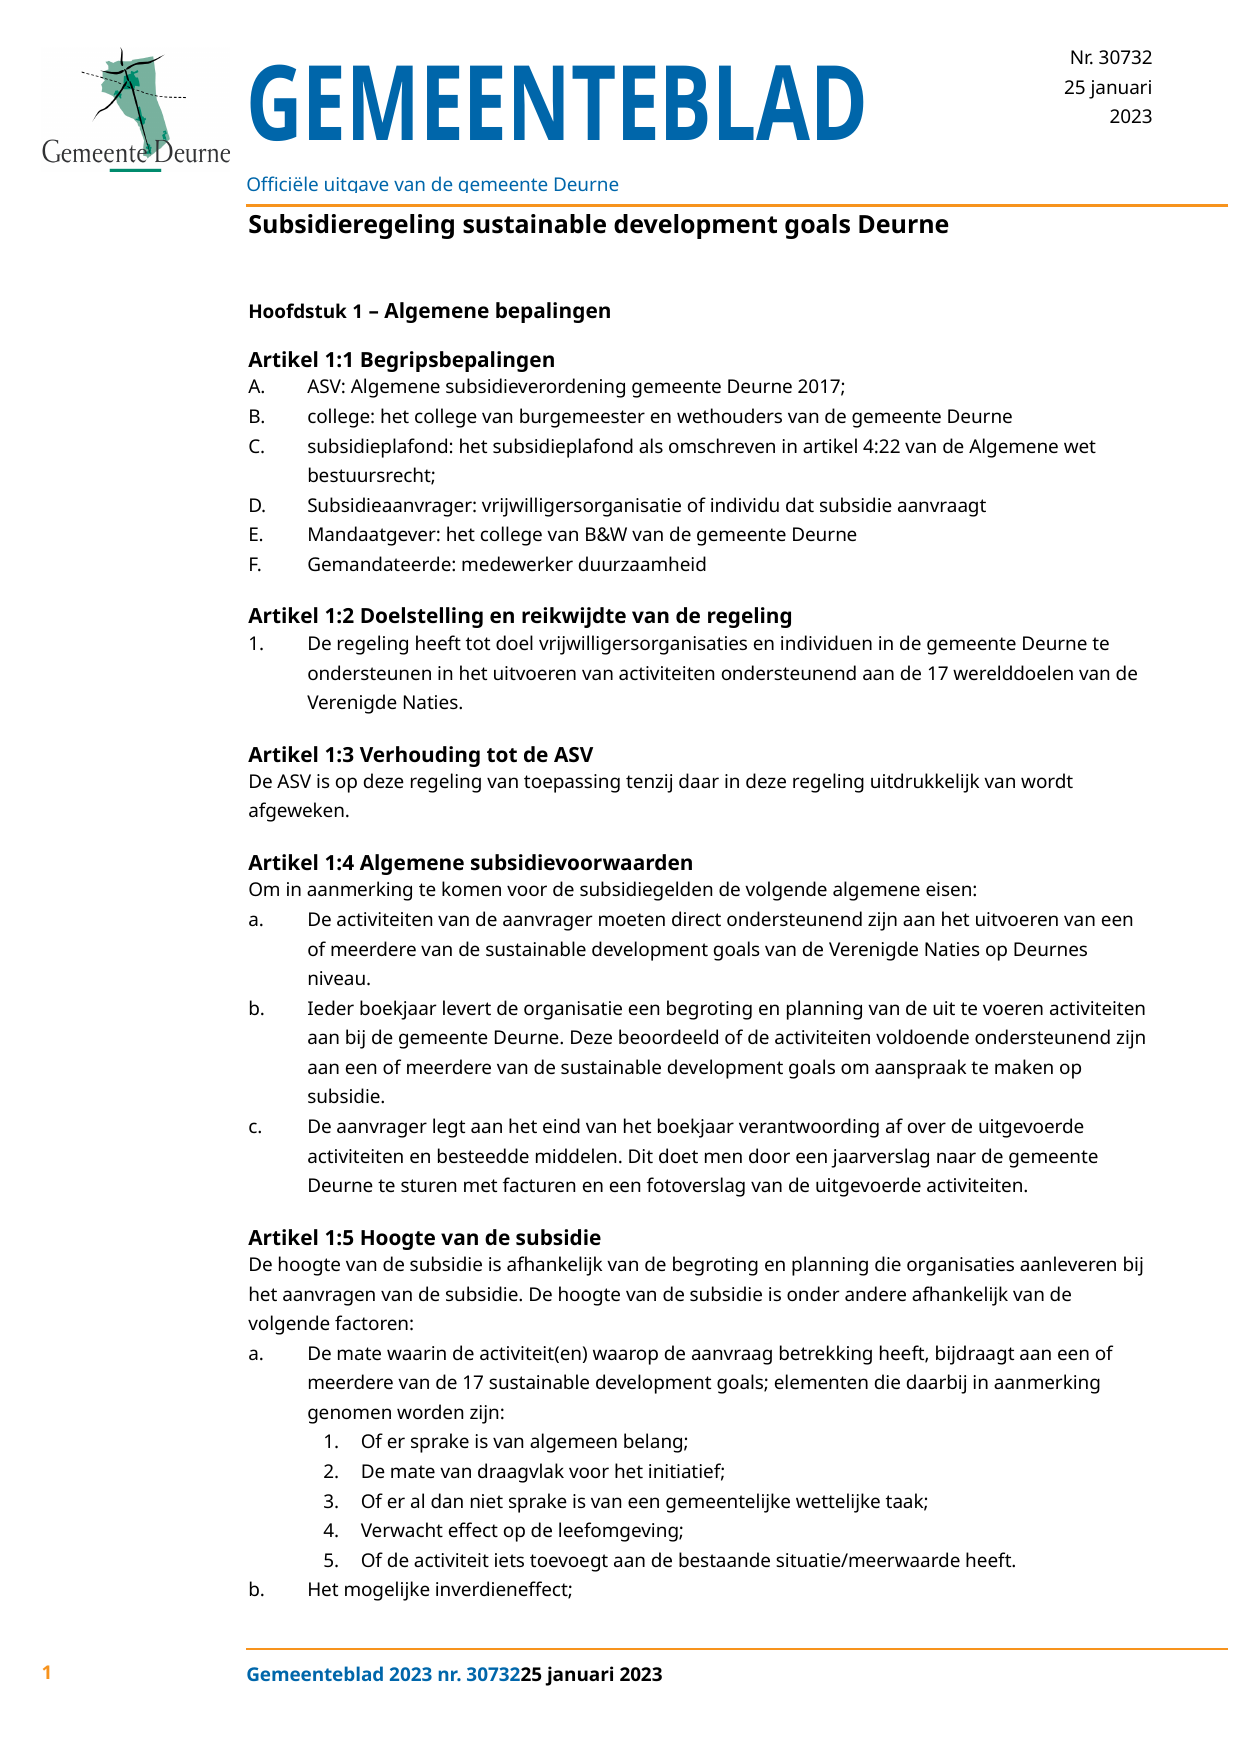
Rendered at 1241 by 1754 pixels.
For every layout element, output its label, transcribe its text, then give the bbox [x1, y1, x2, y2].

list ASV: Algemene subsidieverordening gemeente Deurne 2017; [248, 374, 1152, 399]
list De aanvrager legt aan het eind van het boekjaar verantwoording af over de uitgevoerde activiteiten en besteedde middelen. Dit doet men door een jaarverslag naar de gemeente Deurne te sturen met facturen en een fotoverslag van de uitgevoerde activiteiten. [248, 1113, 1152, 1198]
text Artikel 1:2 Doelstelling en reikwijdte van de regeling [248, 602, 1152, 630]
list Verwacht effect op de leefomgeving; [323, 1517, 1152, 1543]
list Het mogelijke inverdieneffect; [248, 1577, 1152, 1602]
list Of er al dan niet sprake is van een gemeentelijke wettelijke taak; [323, 1488, 1152, 1514]
list De regeling heeft tot doel vrijwilligersorganisaties en individuen in de gemeente Deurne te ondersteunen in het uitvoeren van activiteiten ondersteunend aan de 17 werelddoelen van de Verenigde Naties. [248, 630, 1152, 715]
list Subsidieaanvrager: vrijwilligersorganisatie of individu dat subsidie aanvraagt [248, 492, 1152, 518]
text Artikel 1:5 Hoogte van de subsidie [248, 1223, 1152, 1251]
text Hoofdstuk 1 – Algemene bepalingen [248, 296, 1152, 324]
text Subsidieregeling sustainable development goals Deurne [248, 207, 1152, 241]
text Artikel 1:4 Algemene subsidievoorwaarden [248, 848, 1152, 877]
list Mandaatgever: het college van B&W van de gemeente Deurne [248, 522, 1152, 547]
list Ieder boekjaar levert de organisatie een begroting en planning van de uit te voeren activiteiten aan bij de gemeente Deurne. Deze beoordeeld of de activiteiten voldoende ondersteunend zijn aan een of meerdere van de sustainable development goals om aanspraak te maken op subsidie. [248, 995, 1152, 1109]
text Om in aanmerking te komen voor de subsidiegelden de volgende algemene eisen: [248, 877, 1152, 902]
picture [41, 47, 231, 172]
list De mate waarin de activiteit(en) waarop de aanvraag betrekking heeft, bijdraagt aan een of meerdere van de 17 sustainable development goals; elementen die daarbij in aanmerking genomen worden zijn: [248, 1340, 1152, 1425]
list subsidieplafond: het subsidieplafond als omschreven in artikel 4:22 van de Algemene wet bestuursrecht; [248, 433, 1152, 488]
list Gemandateerde: medewerker duurzaamheid [248, 551, 1152, 577]
list Of er sprake is van algemeen belang; [323, 1429, 1152, 1454]
text De hoogte van de subsidie is afhankelijk van de begroting en planning die organisaties aanleveren bij het aanvragen van de subsidie. De hoogte van de subsidie is onder andere afhankelijk van de volgende factoren: [248, 1251, 1152, 1336]
list college: het college van burgemeester en wethouders van de gemeente Deurne [248, 403, 1152, 429]
text Artikel 1:3 Verhouding tot de ASV [248, 740, 1152, 768]
text De ASV is op deze regeling van toepassing tenzij daar in deze regeling uitdrukkelijk van wordt afgeweken. [248, 768, 1152, 823]
list De activiteiten van de aanvrager moeten direct ondersteunend zijn aan het uitvoeren van een of meerdere van de sustainable development goals van de Verenigde Naties op Deurnes niveau. [248, 906, 1152, 991]
list De mate van draagvlak voor het initiatief; [323, 1458, 1152, 1484]
text Artikel 1:1 Begripsbepalingen [248, 345, 1152, 374]
list Of de activiteit iets toevoegt aan de bestaande situatie/meerwaarde heeft. [323, 1547, 1152, 1573]
